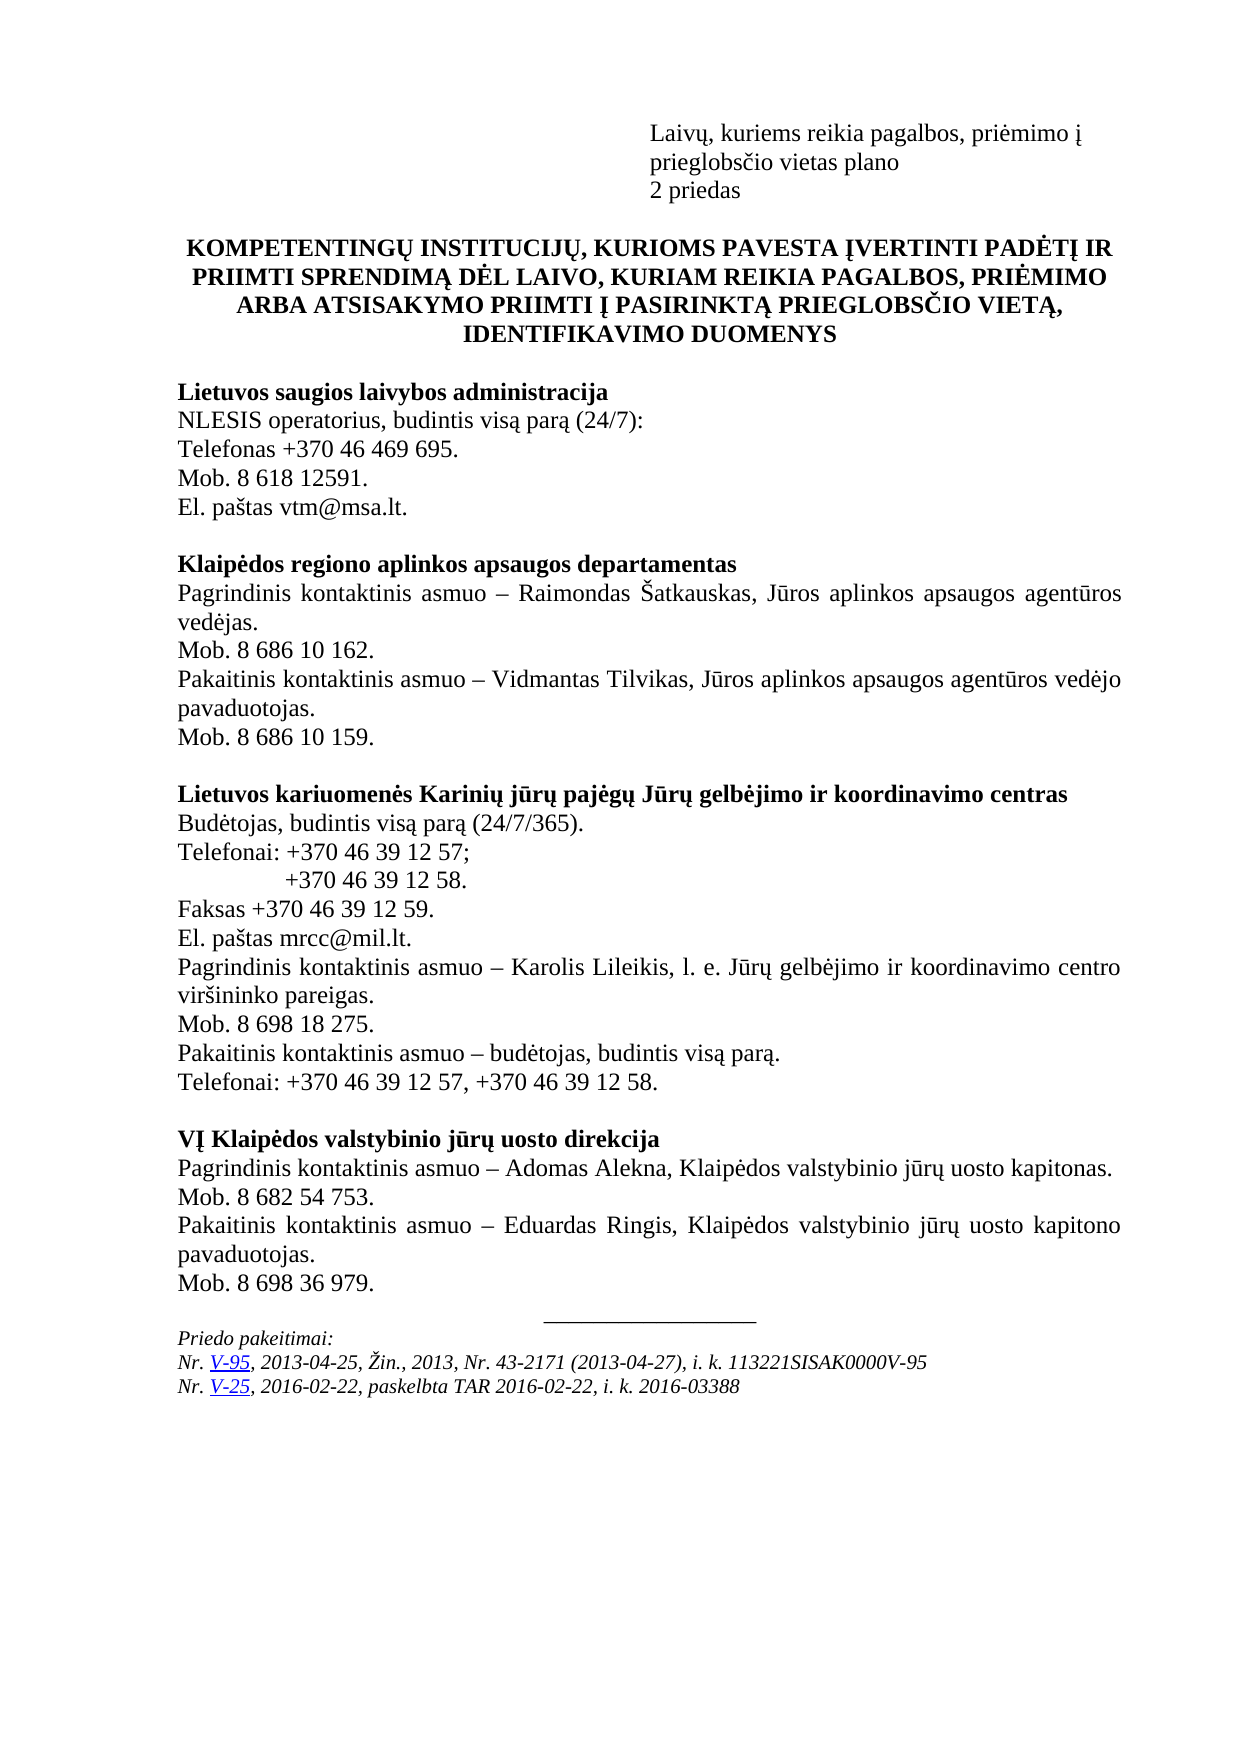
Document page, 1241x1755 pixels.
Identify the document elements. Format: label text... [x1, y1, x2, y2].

text Mob. 8 698 18 275. [177, 1009, 1122, 1038]
text +370 46 39 12 58. [177, 866, 1122, 894]
text Pakaitinis kontaktinis asmuo – budėtojas, budintis visą parą. [177, 1038, 1122, 1067]
text Pagrindinis kontaktinis asmuo – Karolis Lileikis, l. e. Jūrų gelbėjimo ir koordinavimo centro viršininko pareigas. [177, 952, 1122, 1009]
text Mob. 8 698 36 979. [177, 1268, 1122, 1297]
text Telefonas +370 46 469 695. [177, 434, 1122, 463]
text Lietuvos kariuomenės Karinių jūrų pajėgų Jūrų gelbėjimo ir koordinavimo centras [177, 779, 1122, 808]
text Pagrindinis kontaktinis asmuo – Adomas Alekna, Klaipėdos valstybinio jūrų uosto kapitonas. [177, 1153, 1122, 1182]
text Klaipėdos regiono aplinkos apsaugos departamentas [177, 549, 1122, 578]
text Lietuvos saugios laivybos administracija [177, 377, 1122, 406]
text 2 priedas [649, 176, 1122, 204]
text Nr. V-25, 2016-02-22, paskelbta TAR 2016-02-22, i. k. 2016-03388 [177, 1374, 1122, 1398]
text Mob. 8 686 10 159. [177, 722, 1122, 751]
text Telefonai: +370 46 39 12 57; [177, 837, 1122, 866]
text El. paštas mrcc@mil.lt. [177, 923, 1122, 952]
text Telefonai: +370 46 39 12 57, +370 46 39 12 58. [177, 1067, 1122, 1096]
text Budėtojas, budintis visą parą (24/7/365). [177, 808, 1122, 837]
text Mob. 8 618 12591. [177, 463, 1122, 492]
text Laivų, kuriems reikia pagalbos, priėmimo į prieglobsčio vietas plano [649, 118, 1122, 176]
text Mob. 8 686 10 162. [177, 636, 1122, 664]
text Nr. V-95, 2013-04-25, Žin., 2013, Nr. 43-2171 (2013-04-27), i. k. 113221SISAK0000V-95 [177, 1350, 1122, 1374]
text Pakaitinis kontaktinis asmuo – Eduardas Ringis, Klaipėdos valstybinio jūrų uosto kapitono pavaduotojas. [177, 1211, 1122, 1268]
text _________________ [177, 1297, 1122, 1326]
text VĮ Klaipėdos valstybinio jūrų uosto direkcija [177, 1124, 1122, 1153]
text Pagrindinis kontaktinis asmuo – Raimondas Šatkauskas, Jūros aplinkos apsaugos agentūros vedėjas. [177, 578, 1122, 636]
text Faksas +370 46 39 12 59. [177, 894, 1122, 923]
text Mob. 8 682 54 753. [177, 1182, 1122, 1211]
text Priedo pakeitimai: [177, 1326, 1122, 1350]
text Pakaitinis kontaktinis asmuo – Vidmantas Tilvikas, Jūros aplinkos apsaugos agentūros vedėjo pavaduotojas. [177, 664, 1122, 722]
text El. paštas vtm@msa.lt. [177, 492, 1122, 521]
text KOMPETENTINGŲ INSTITUCIJŲ, KURIOMS PAVESTA ĮVERTINTI PADĖTĮ IR PRIIMTI SPRENDIMĄ DĖL LAIVO, KURIAM REIKIA PAGALBOS, PRIĖMIMO ARBA ATSISAKYMO PRIIMTI Į PASIRINKTĄ PRIEGLOBSČIO VIETĄ, IDENTIFIKAVIMO DUOMENYS [177, 233, 1122, 348]
text NLESIS operatorius, budintis visą parą (24/7): [177, 406, 1122, 434]
